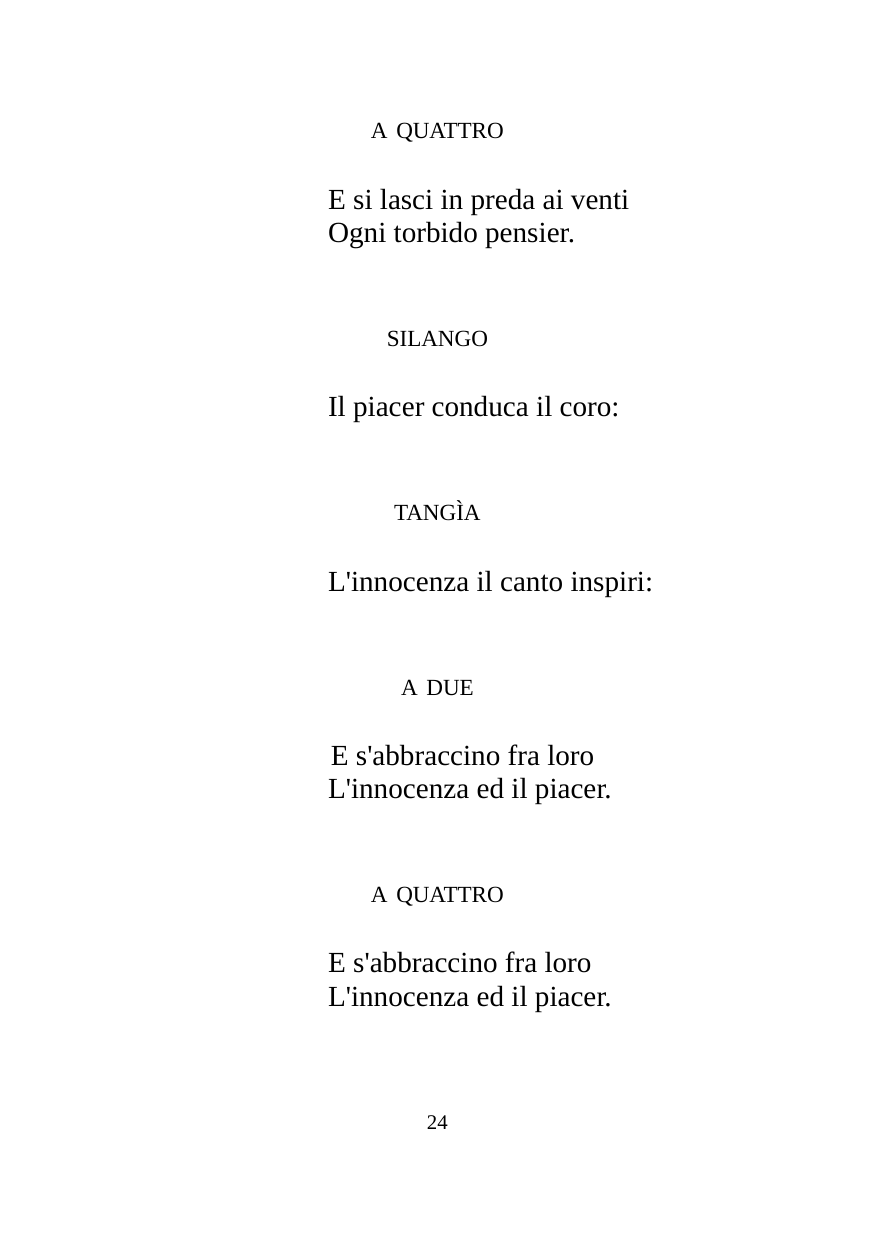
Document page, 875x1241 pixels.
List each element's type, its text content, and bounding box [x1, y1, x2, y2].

text Ogni torbido pensier. [328, 215, 768, 249]
text E s'abbraccino fra loro [328, 946, 768, 979]
text Il piacer conduca il coro: [328, 389, 768, 423]
subtitle a due [106, 662, 768, 702]
text L'innocenza ed il piacer. [328, 771, 768, 805]
text L'innocenza ed il piacer. [328, 979, 768, 1013]
text E si lasci in preda ai venti [328, 182, 768, 215]
subtitle a quattro [106, 870, 768, 910]
subtitle silango [106, 314, 768, 354]
text L'innocenza il canto inspiri: [328, 564, 768, 597]
subtitle tangìa [106, 488, 768, 528]
subtitle a quattro [106, 106, 768, 146]
text E s'abbraccino fra loro [331, 738, 768, 771]
